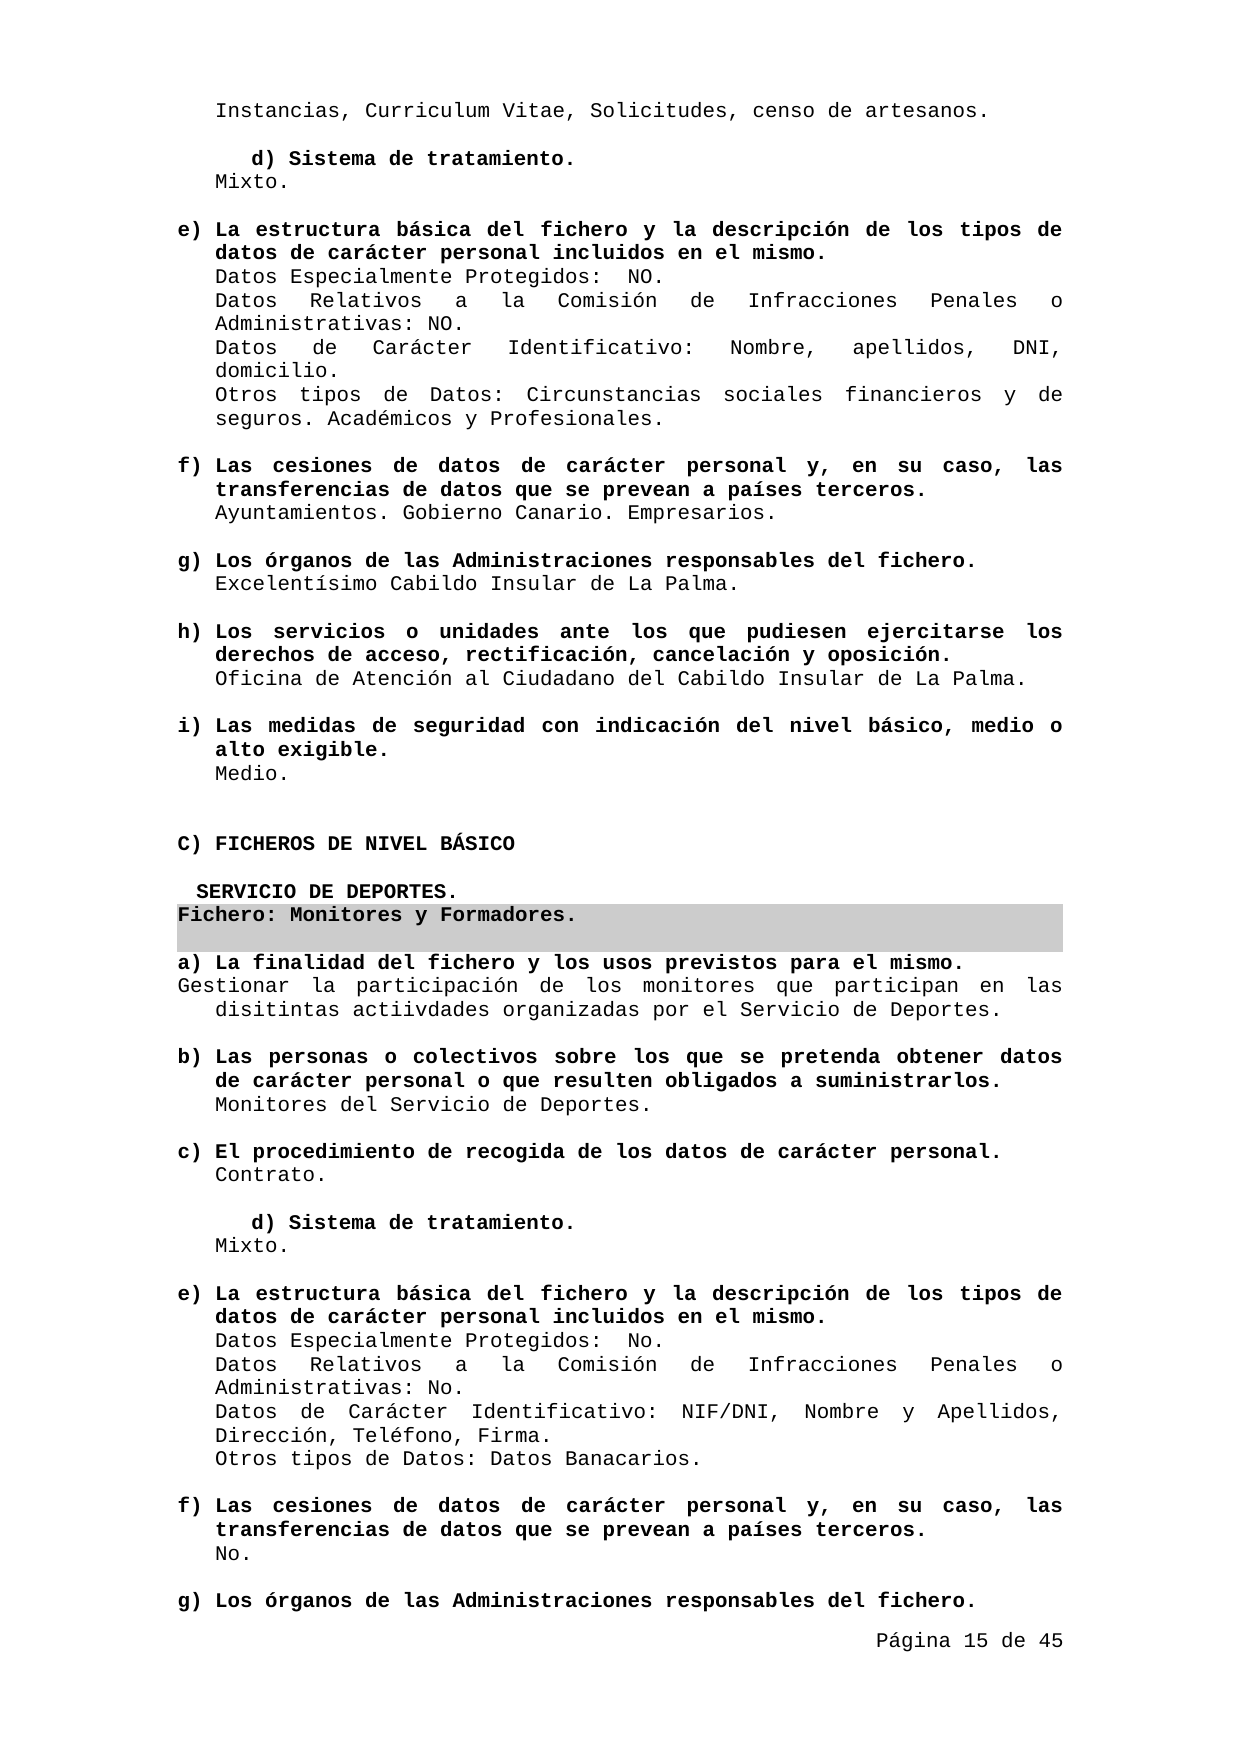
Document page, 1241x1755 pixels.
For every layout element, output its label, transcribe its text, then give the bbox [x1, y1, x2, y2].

text C) FICHEROS DE NIVEL BÁSICO [177, 833, 1063, 857]
text Instancias, Curriculum Vitae, Solicitudes, censo de artesanos. [177, 100, 1063, 124]
list La estructura básica del fichero y la descripción de los tipos de datos de carácter personal incluidos en el mismo. [177, 219, 1063, 266]
text Datos Relativos a la Comisión de Infracciones Penales o Administrativas: NO. [215, 289, 1063, 337]
text Fichero: Monitores y Formadores. [177, 904, 1063, 928]
list Las cesiones de datos de carácter personal y, en su caso, las transferencias de datos que se prevean a países terceros. [177, 455, 1063, 502]
text Datos Relativos a la Comisión de Infracciones Penales o Administrativas: No. [215, 1354, 1063, 1401]
text No. [177, 1543, 1063, 1566]
list Las cesiones de datos de carácter personal y, en su caso, las transferencias de datos que se prevean a países terceros. [177, 1496, 1063, 1543]
text Otros tipos de Datos: Datos Banacarios. [177, 1448, 1063, 1472]
list Los órganos de las Administraciones responsables del fichero. [177, 1590, 1063, 1614]
text Excelentísimo Cabildo Insular de La Palma. [177, 573, 1063, 597]
list El procedimiento de recogida de los datos de carácter personal. [177, 1141, 1063, 1164]
list Las medidas de seguridad con indicación del nivel básico, medio o alto exigible. [177, 715, 1063, 762]
text Otros tipos de Datos: Circunstancias sociales financieros y de seguros. Académicos y Profesionales. [215, 384, 1063, 431]
list Los órganos de las Administraciones responsables del fichero. [177, 550, 1063, 573]
text Datos de Carácter Identificativo: Nombre, apellidos, DNI, domicilio. [215, 337, 1063, 384]
text Datos Especialmente Protegidos: No. [177, 1330, 1063, 1354]
text SERVICIO DE Deportes. [196, 881, 1063, 904]
text Datos de Carácter Identificativo: NIF/DNI, Nombre y Apellidos, Dirección, Teléfono, Firma. [215, 1401, 1063, 1448]
text Monitores del Servicio de Deportes. [177, 1093, 1063, 1117]
text Datos Especialmente Protegidos: NO. [177, 266, 1063, 289]
text Oficina de Atención al Ciudadano del Cabildo Insular de La Palma. [177, 668, 1063, 692]
text Gestionar la participación de los monitores que participan en las disitintas actiivdades organizadas por el Servicio de Deportes. [177, 975, 1063, 1023]
text Medio. [177, 762, 1063, 786]
list Los servicios o unidades ante los que pudiesen ejercitarse los derechos de acceso, rectificación, cancelación y oposición. [177, 621, 1063, 668]
text Mixto. [177, 1235, 1063, 1259]
list La finalidad del fichero y los usos previstos para el mismo. [177, 952, 1063, 975]
list Sistema de tratamiento. [251, 148, 1063, 171]
list La estructura básica del fichero y la descripción de los tipos de datos de carácter personal incluidos en el mismo. [177, 1283, 1063, 1330]
list Las personas o colectivos sobre los que se pretenda obtener datos de carácter personal o que resulten obligados a suministrarlos. [177, 1046, 1063, 1093]
list Sistema de tratamiento. [251, 1212, 1063, 1235]
text Mixto. [177, 171, 1063, 195]
text Contrato. [177, 1164, 1063, 1188]
text Ayuntamientos. Gobierno Canario. Empresarios. [177, 502, 1063, 526]
